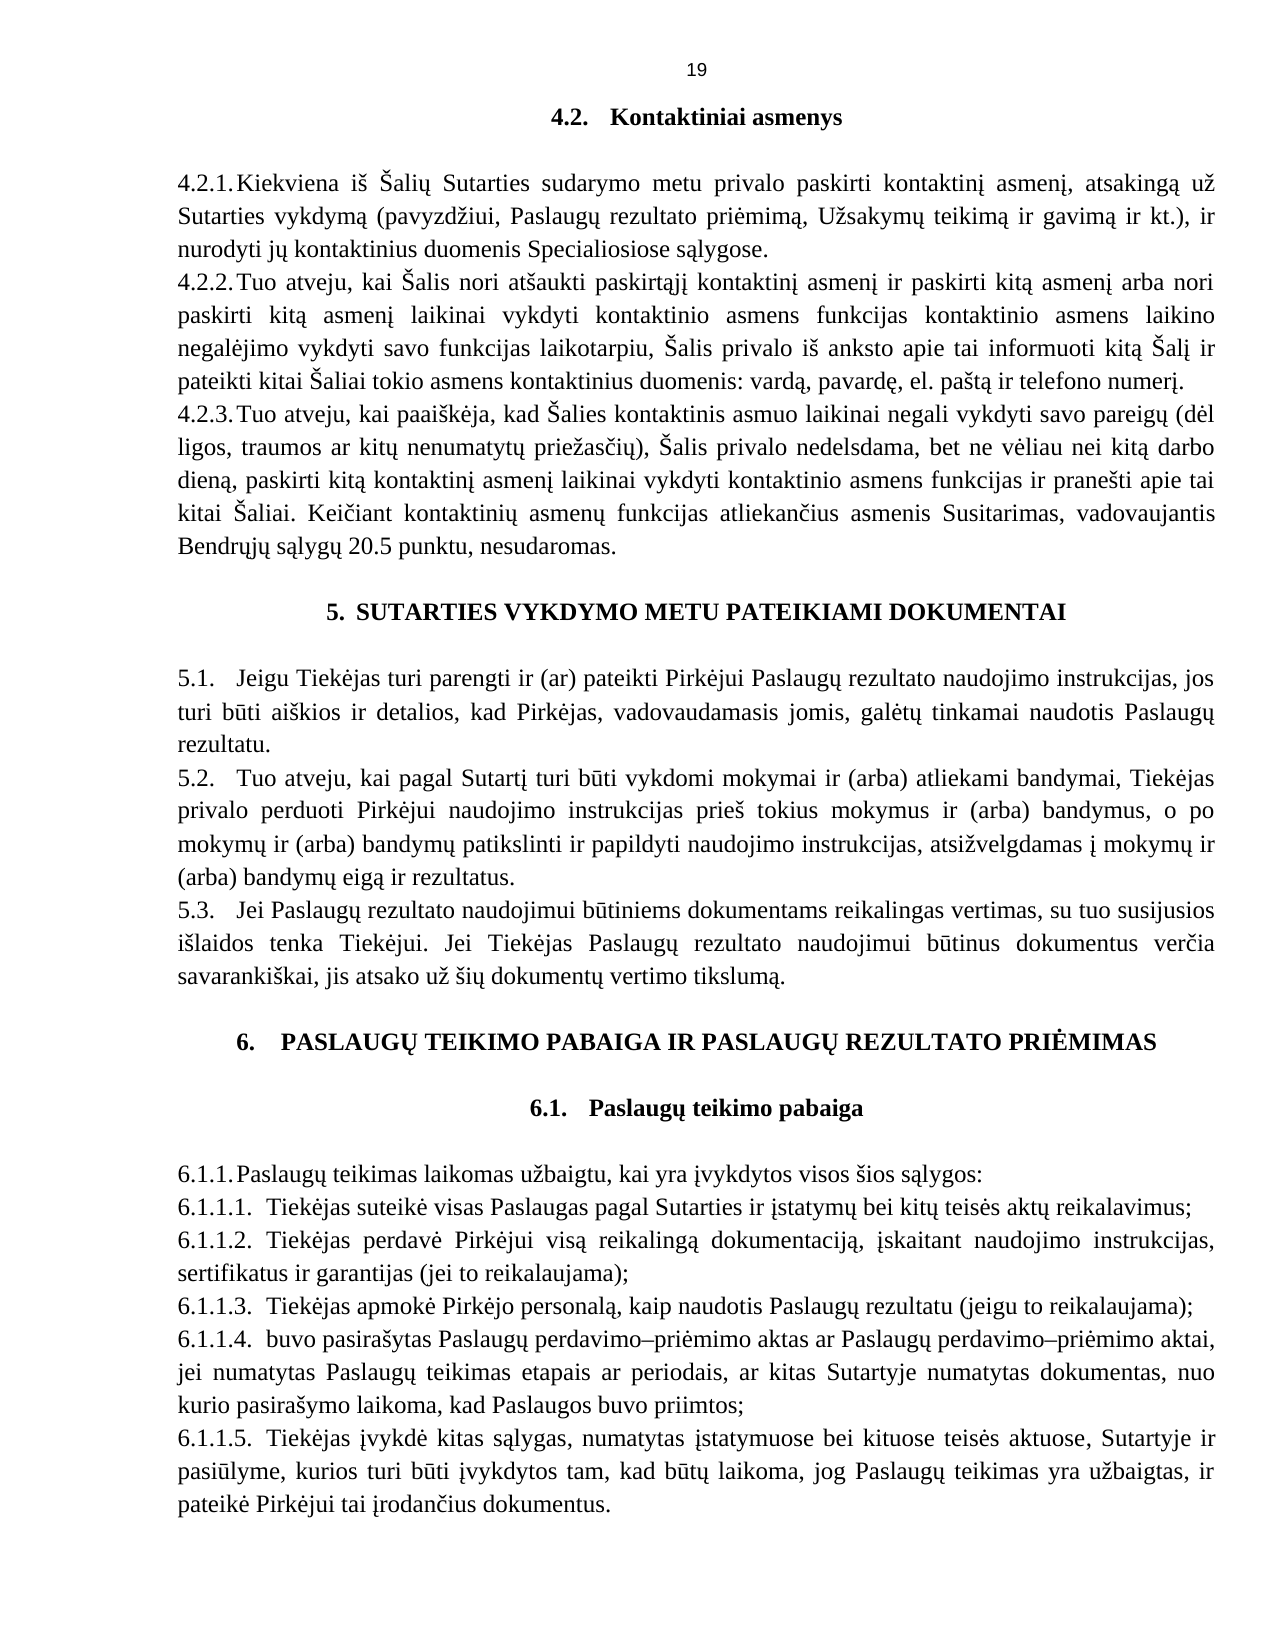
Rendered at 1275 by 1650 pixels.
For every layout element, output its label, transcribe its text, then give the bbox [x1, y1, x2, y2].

text 4.2.2. Tuo atveju, kai Šalis nori atšaukti paskirtąjį kontaktinį asmenį ir paskirti kitą asmenį arba nori paskirti kitą asmenį laikinai vykdyti kontaktinio asmens funkcijas kontaktinio asmens laikino negalėjimo vykdyti savo funkcijas laikotarpiu, Šalis privalo iš anksto apie tai informuoti kitą Šalį ir pateikti kitai Šaliai tokio asmens kontaktinius duomenis: vardą, pavardę, el. paštą ir telefono numerį. [177, 267, 1216, 395]
text 4.2.3. Tuo atveju, kai paaiškėja, kad Šalies kontaktinis asmuo laikinai negali vykdyti savo pareigų (dėl ligos, traumos ar kitų nenumatytų priežasčių), Šalis privalo nedelsdama, bet ne vėliau nei kitą darbo dieną, paskirti kitą kontaktinį asmenį laikinai vykdyti kontaktinio asmens funkcijas ir pranešti apie tai kitai Šaliai. Keičiant kontaktinių asmenų funkcijas atliekančius asmenis Susitarimas, vadovaujantis Bendrųjų sąlygų 20.5 punktu, nesudaromas. [177, 399, 1216, 560]
text 6.1.1.2. Tiekėjas perdavė Pirkėjui visą reikalingą dokumentaciją, įskaitant naudojimo instrukcijas, sertifikatus ir garantijas (jei to reikalaujama); [177, 1225, 1216, 1287]
text 6.1.1.1. Tiekėjas suteikė visas Paslaugas pagal Sutarties ir įstatymų bei kitų teisės aktų reikalavimus; [177, 1192, 1216, 1221]
text 5.2. Tuo atveju, kai pagal Sutartį turi būti vykdomi mokymai ir (arba) atliekami bandymai, Tiekėjas privalo perduoti Pirkėjui naudojimo instrukcijas prieš tokius mokymus ir (arba) bandymus, o po mokymų ir (arba) bandymų patikslinti ir papildyti naudojimo instrukcijas, atsižvelgdamas į mokymų ir (arba) bandymų eigą ir rezultatus. [177, 763, 1216, 890]
text 6.1.1. Paslaugų teikimas laikomas užbaigtu, kai yra įvykdytos visos šios sąlygos: [177, 1159, 1216, 1188]
text 6.1.1.5. Tiekėjas įvykdė kitas sąlygas, numatytas įstatymuose bei kituose teisės aktuose, Sutartyje ir pasiūlyme, kurios turi būti įvykdytos tam, kad būtų laikoma, jog Paslaugų teikimas yra užbaigtas, ir pateikė Pirkėjui tai įrodančius dokumentus. [177, 1423, 1216, 1518]
text 5. SUTARTIES VYKDYMO METU PATEIKIAMI dokumentai [177, 597, 1216, 626]
text 6.1.1.4. buvo pasirašytas Paslaugų perdavimo–priėmimo aktas ar Paslaugų perdavimo–priėmimo aktai, jei numatytas Paslaugų teikimas etapais ar periodais, ar kitas Sutartyje numatytas dokumentas, nuo kurio pasirašymo laikoma, kad Paslaugos buvo priimtos; [177, 1324, 1216, 1419]
text 5.1. Jeigu Tiekėjas turi parengti ir (ar) pateikti Pirkėjui Paslaugų rezultato naudojimo instrukcijas, jos turi būti aiškios ir detalios, kad Pirkėjas, vadovaudamasis jomis, galėtų tinkamai naudotis Paslaugų rezultatu. [177, 663, 1216, 758]
subtitle 4.2. Kontaktiniai asmenys [177, 102, 1216, 131]
text 6.1.1.3. Tiekėjas apmokė Pirkėjo personalą, kaip naudotis Paslaugų rezultatu (jeigu to reikalaujama); [177, 1291, 1216, 1320]
text 6. PASLAUGŲ TEIKIMO PABAIGA IR PASLAUGŲ REZULTATO priėmimas [177, 1027, 1216, 1056]
text 4.2.1. Kiekviena iš Šalių Sutarties sudarymo metu privalo paskirti kontaktinį asmenį, atsakingą už Sutarties vykdymą (pavyzdžiui, Paslaugų rezultato priėmimą, Užsakymų teikimą ir gavimą ir kt.), ir nurodyti jų kontaktinius duomenis Specialiosiose sąlygose. [177, 168, 1216, 263]
text 5.3. Jei Paslaugų rezultato naudojimui būtiniems dokumentams reikalingas vertimas, su tuo susijusios išlaidos tenka Tiekėjui. Jei Tiekėjas Paslaugų rezultato naudojimui būtinus dokumentus verčia savarankiškai, jis atsako už šių dokumentų vertimo tikslumą. [177, 895, 1216, 989]
subtitle 6.1. Paslaugų teikimo pabaiga [177, 1093, 1216, 1122]
